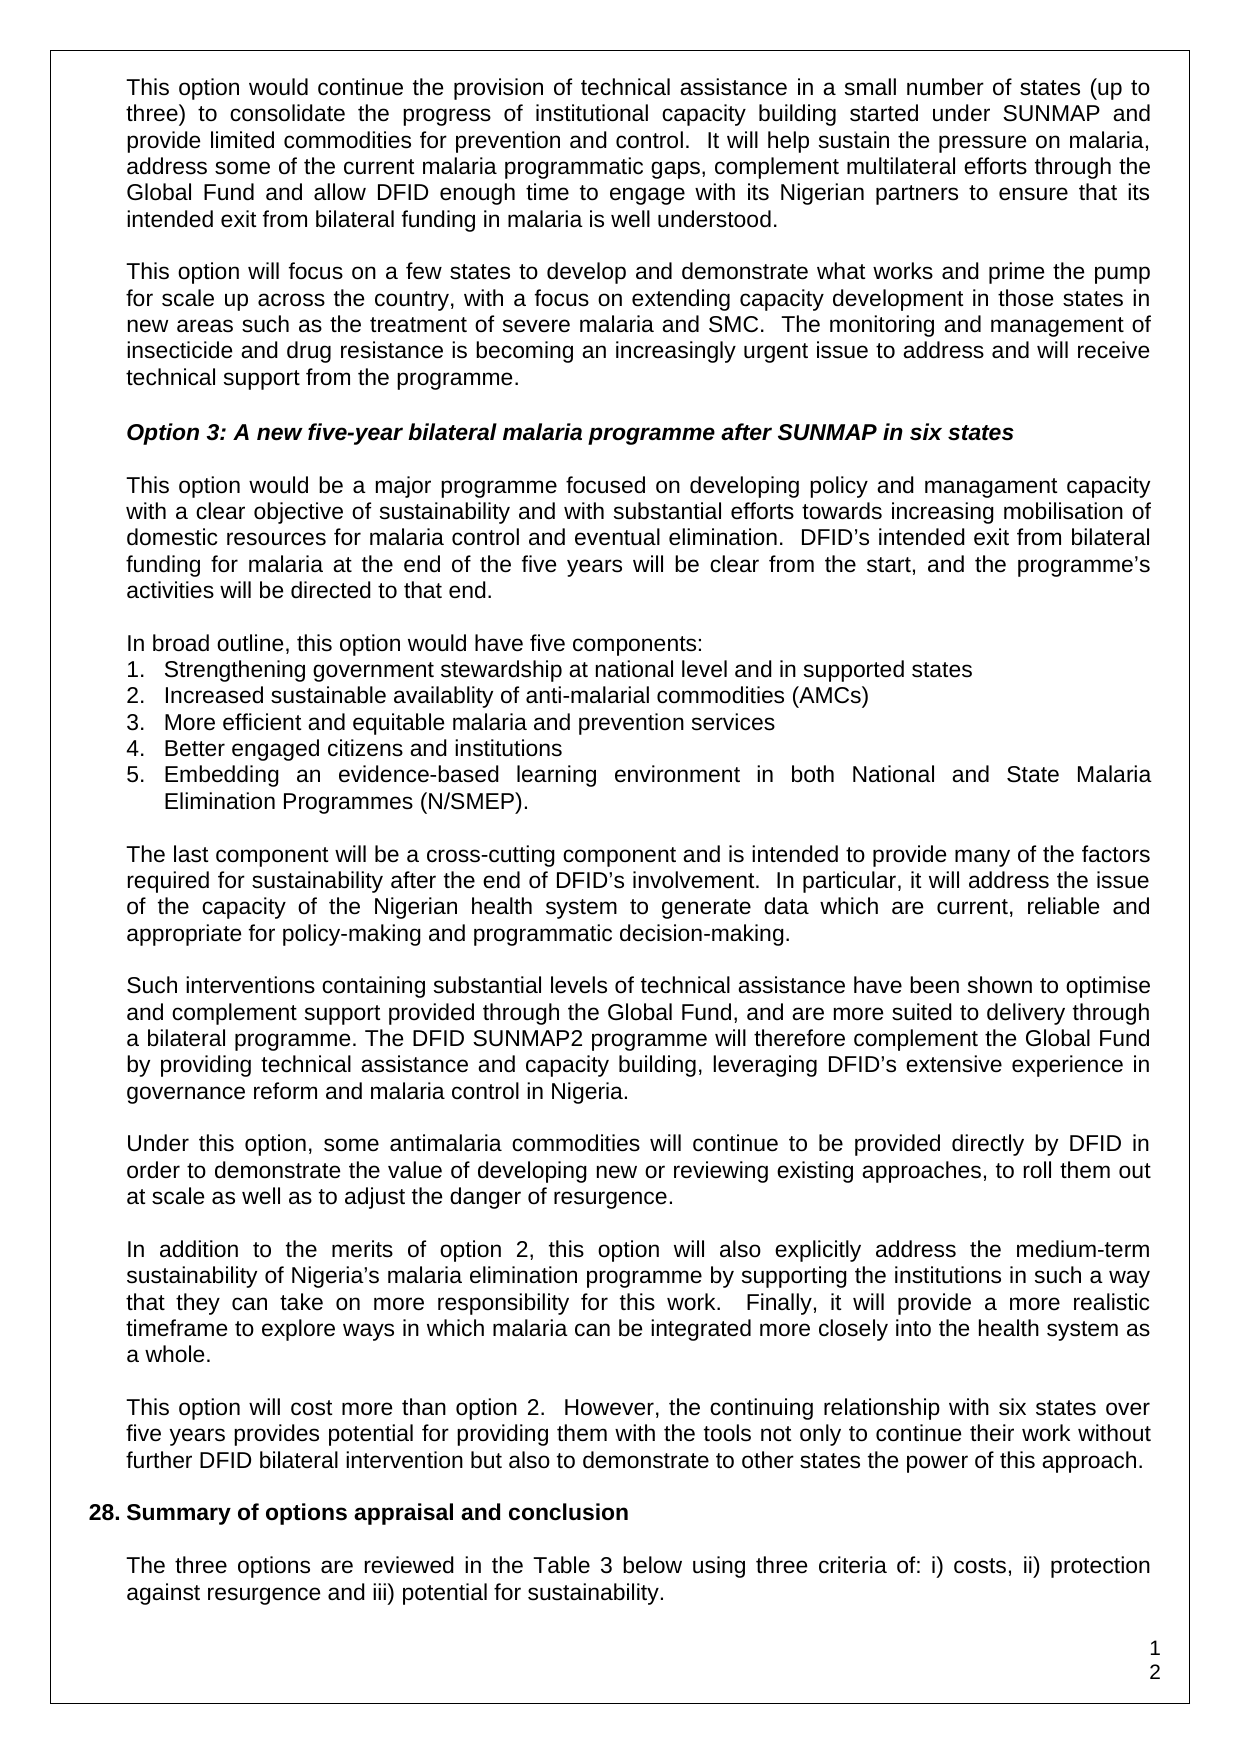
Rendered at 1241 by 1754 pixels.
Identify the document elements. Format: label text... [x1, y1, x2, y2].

list Embedding an evidence-based learning environment in both National and State Malaria Elimination Programmes (N/SMEP). [126, 761, 1152, 814]
list Increased sustainable availablity of anti-malarial commodities (AMCs) [126, 682, 1152, 709]
list Summary of options appraisal and conclusion [89, 1499, 1152, 1526]
text Such interventions containing substantial levels of technical assistance have been shown to optimise and complement support provided through the Global Fund, and are more suited to delivery through a bilateral programme. The DFID SUNMAP2 programme will therefore complement the Global Fund by providing technical assistance and capacity building, leveraging DFID’s extensive experience in governance reform and malaria control in Nigeria. [126, 972, 1152, 1104]
text This option will cost more than option 2. However, the continuing relationship with six states over five years provides potential for providing them with the tools not only to continue their work without further DFID bilateral intervention but also to demonstrate to other states the power of this approach. [126, 1394, 1152, 1473]
text This option would be a major programme focused on developing policy and managament capacity with a clear objective of sustainability and with substantial efforts towards increasing mobilisation of domestic resources for malaria control and eventual elimination. DFID’s intended exit from bilateral funding for malaria at the end of the five years will be clear from the start, and the programme’s activities will be directed to that end. [126, 472, 1152, 603]
text Option 3: A new five-year bilateral malaria programme after SUNMAP in six states [126, 416, 1152, 445]
text In broad outline, this option would have five components: [126, 630, 1152, 656]
text In addition to the merits of option 2, this option will also explicitly address the medium-term sustainability of Nigeria’s malaria elimination programme by supporting the institutions in such a way that they can take on more responsibility for this work. Finally, it will provide a more realistic timeframe to explore ways in which malaria can be integrated more closely into the health system as a whole. [126, 1236, 1152, 1368]
text The three options are reviewed in the Table 3 below using three criteria of: i) costs, ii) protection against resurgence and iii) potential for sustainability. [126, 1552, 1152, 1605]
list Better engaged citizens and institutions [126, 735, 1152, 761]
list More efficient and equitable malaria and prevention services [126, 709, 1152, 735]
list Strengthening government stewardship at national level and in supported states [126, 656, 1152, 682]
text Under this option, some antimalaria commodities will continue to be provided directly by DFID in order to demonstrate the value of developing new or reviewing existing approaches, to roll them out at scale as well as to adjust the danger of resurgence. [126, 1130, 1152, 1209]
text The last component will be a cross-cutting component and is intended to provide many of the factors required for sustainability after the end of DFID’s involvement. In particular, it will address the issue of the capacity of the Nigerian health system to generate data which are current, reliable and appropriate for policy-making and programmatic decision-making. [126, 841, 1152, 946]
text This option will focus on a few states to develop and demonstrate what works and prime the pump for scale up across the country, with a focus on extending capacity development in those states in new areas such as the treatment of severe malaria and SMC. The monitoring and management of insecticide and drug resistance is becoming an increasingly urgent issue to address and will receive technical support from the programme. [126, 258, 1152, 390]
text This option would continue the provision of technical assistance in a small number of states (up to three) to consolidate the progress of institutional capacity building started under SUNMAP and provide limited commodities for prevention and control. It will help sustain the pressure on malaria, address some of the current malaria programmatic gaps, complement multilateral efforts through the Global Fund and allow DFID enough time to engage with its Nigerian partners to ensure that its intended exit from bilateral funding in malaria is well understood. [126, 74, 1152, 232]
